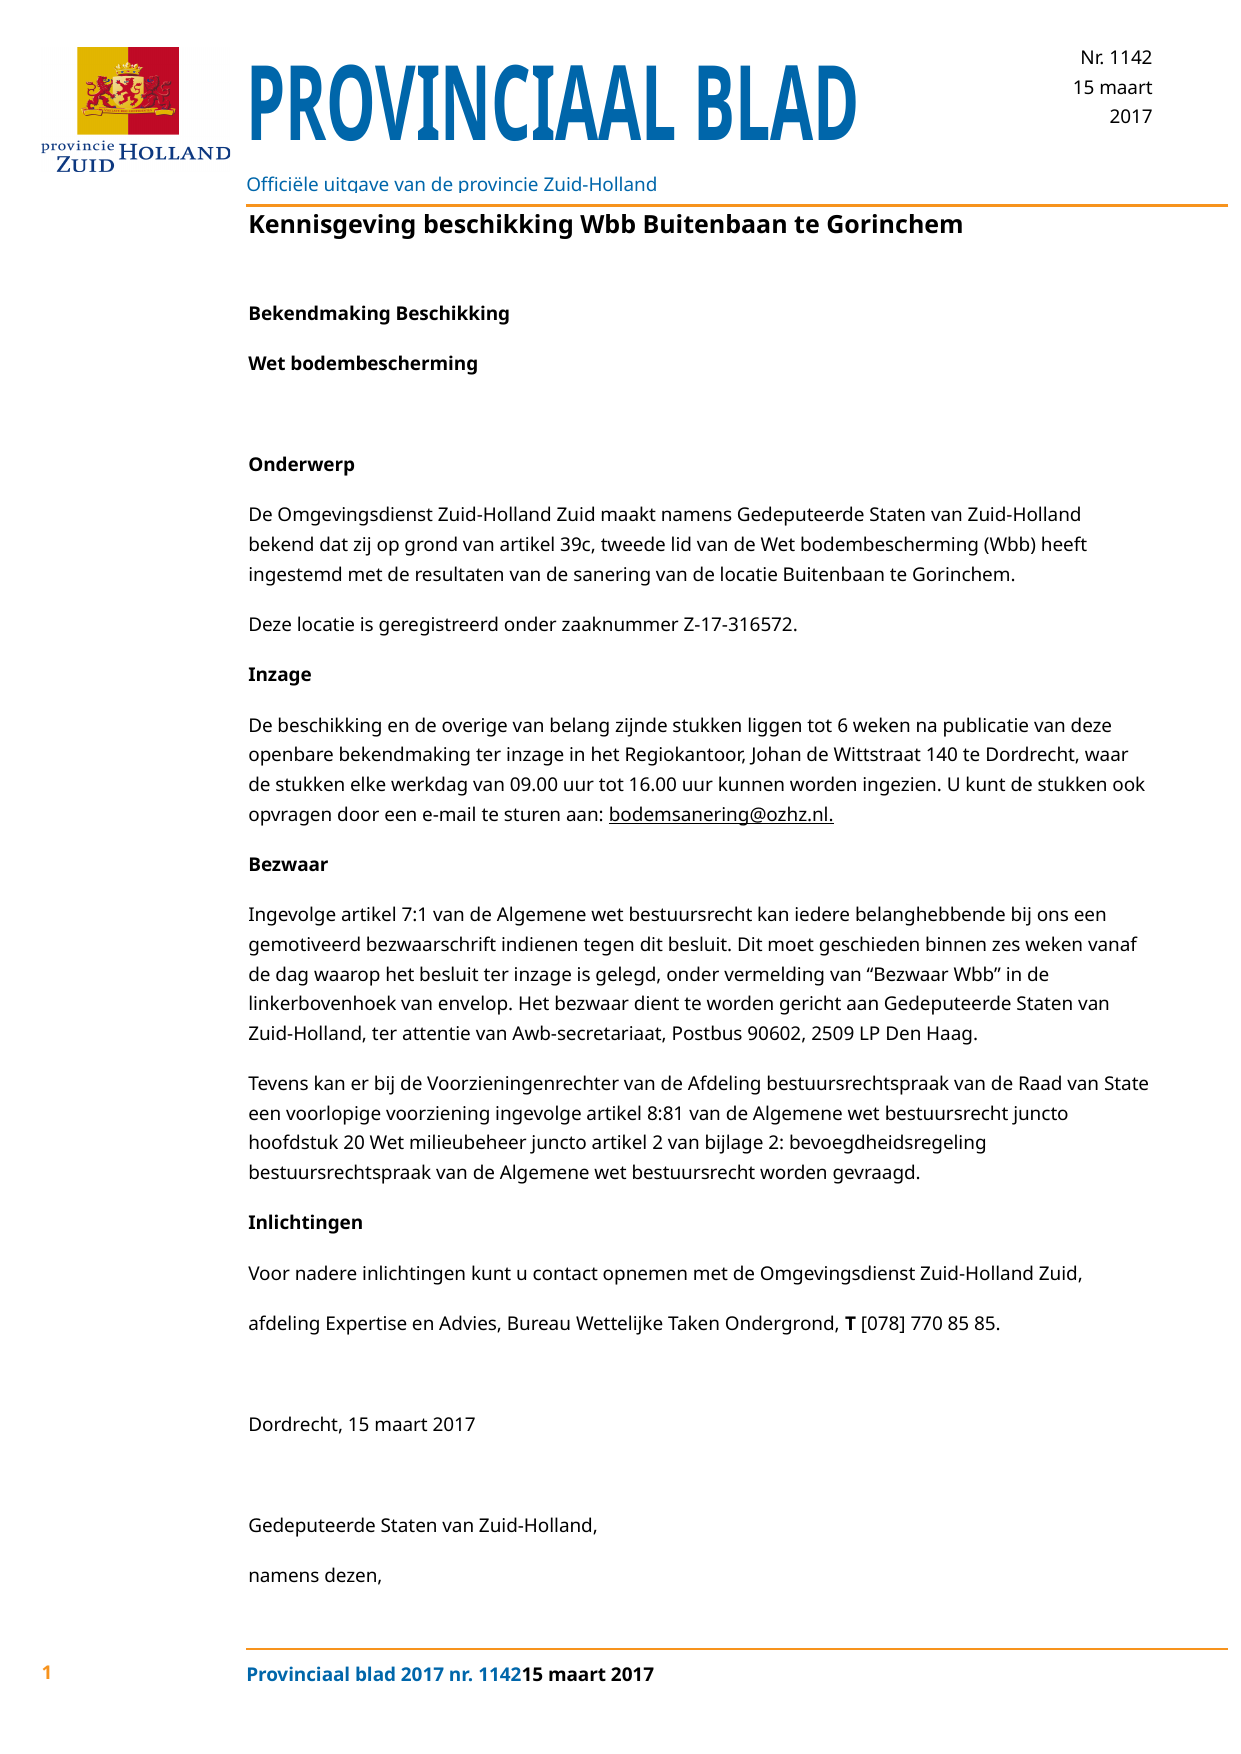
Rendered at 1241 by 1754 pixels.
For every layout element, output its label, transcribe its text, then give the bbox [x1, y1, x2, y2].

text Inlichtingen [248, 1209, 1152, 1235]
text Bekendmaking Beschikking [248, 300, 1152, 326]
picture [41, 47, 231, 172]
text afdeling Expertise en Advies, Bureau Wettelijke Taken Ondergrond, T [078] 770 85 85. [248, 1310, 1152, 1336]
text Voor nadere inlichtingen kunt u contact opnemen met de Omgevingsdienst Zuid-Holland Zuid, [248, 1260, 1152, 1286]
text Ingevolge artikel 7:1 van de Algemene wet bestuursrecht kan iedere belanghebbende bij ons een gemotiveerd bezwaarschrift indienen tegen dit besluit. Dit moet geschieden binnen zes weken vanaf de dag waarop het besluit ter inzage is gelegd, onder vermelding van “Bezwaar Wbb” in de linkerbovenhoek van envelop. Het bezwaar dient te worden gericht aan Gedeputeerde Staten van Zuid-Holland, ter attentie van Awb-secretariaat, Postbus 90602, 2509 LP Den Haag. [248, 902, 1152, 1046]
text Onderwerp [248, 451, 1152, 477]
text Tevens kan er bij de Voorzieningenrechter van de Afdeling bestuursrechtspraak van de Raad van State een voorlopige voorziening ingevolge artikel 8:81 van de Algemene wet bestuursrecht juncto hoofdstuk 20 Wet milieubeheer juncto artikel 2 van bijlage 2: bevoegdheidsregeling bestuursrechtspraak van de Algemene wet bestuursrecht worden gevraagd. [248, 1070, 1152, 1185]
text Gedeputeerde Staten van Zuid-Holland, [248, 1512, 1152, 1538]
text namens dezen, [248, 1562, 1152, 1588]
text Deze locatie is geregistreerd onder zaaknummer Z-17-316572. [248, 611, 1152, 637]
text Inzage [248, 662, 1152, 687]
text De Omgevingsdienst Zuid-Holland Zuid maakt namens Gedeputeerde Staten van Zuid-Holland bekend dat zij op grond van artikel 39c, tweede lid van de Wet bodembescherming (Wbb) heeft ingestemd met de resultaten van de sanering van de locatie Buitenbaan te Gorinchem. [248, 502, 1152, 586]
text Wet bodembescherming [248, 350, 1152, 376]
text Dordrecht, 15 maart 2017 [248, 1411, 1152, 1437]
text De beschikking en de overige van belang zijnde stukken liggen tot 6 weken na publicatie van deze openbare bekendmaking ter inzage in het Regiokantoor, Johan de Wittstraat 140 te Dordrecht, waar de stukken elke werkdag van 09.00 uur tot 16.00 uur kunnen worden ingezien. U kunt de stukken ook opvragen door een e-mail te sturen aan: bodemsanering@ozhz.nl. [248, 712, 1152, 826]
text Bezwaar [248, 851, 1152, 877]
text Kennisgeving beschikking Wbb Buitenbaan te Gorinchem [248, 207, 1152, 241]
